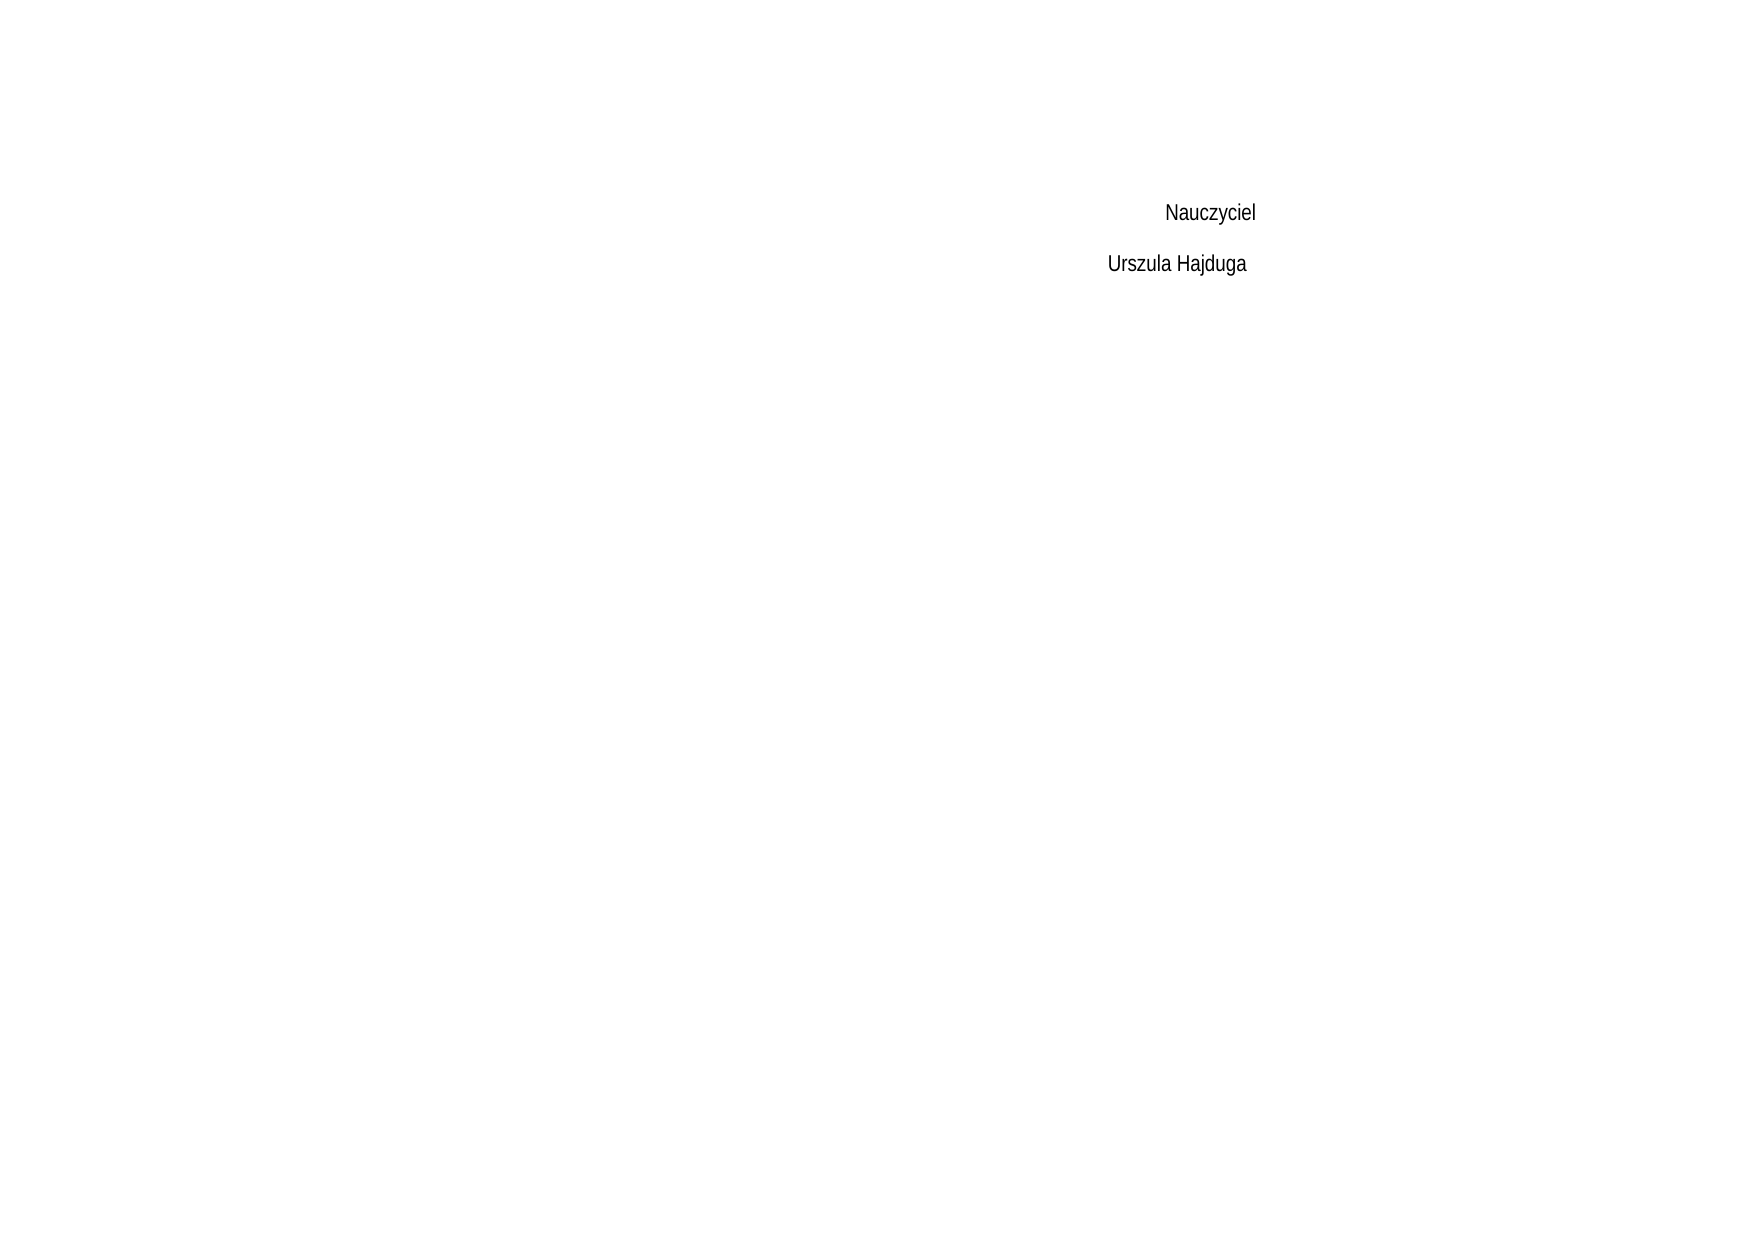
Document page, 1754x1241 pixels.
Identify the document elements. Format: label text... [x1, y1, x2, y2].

text Nauczyciel [148, 199, 1606, 225]
text Urszula Hajduga [148, 250, 1606, 276]
